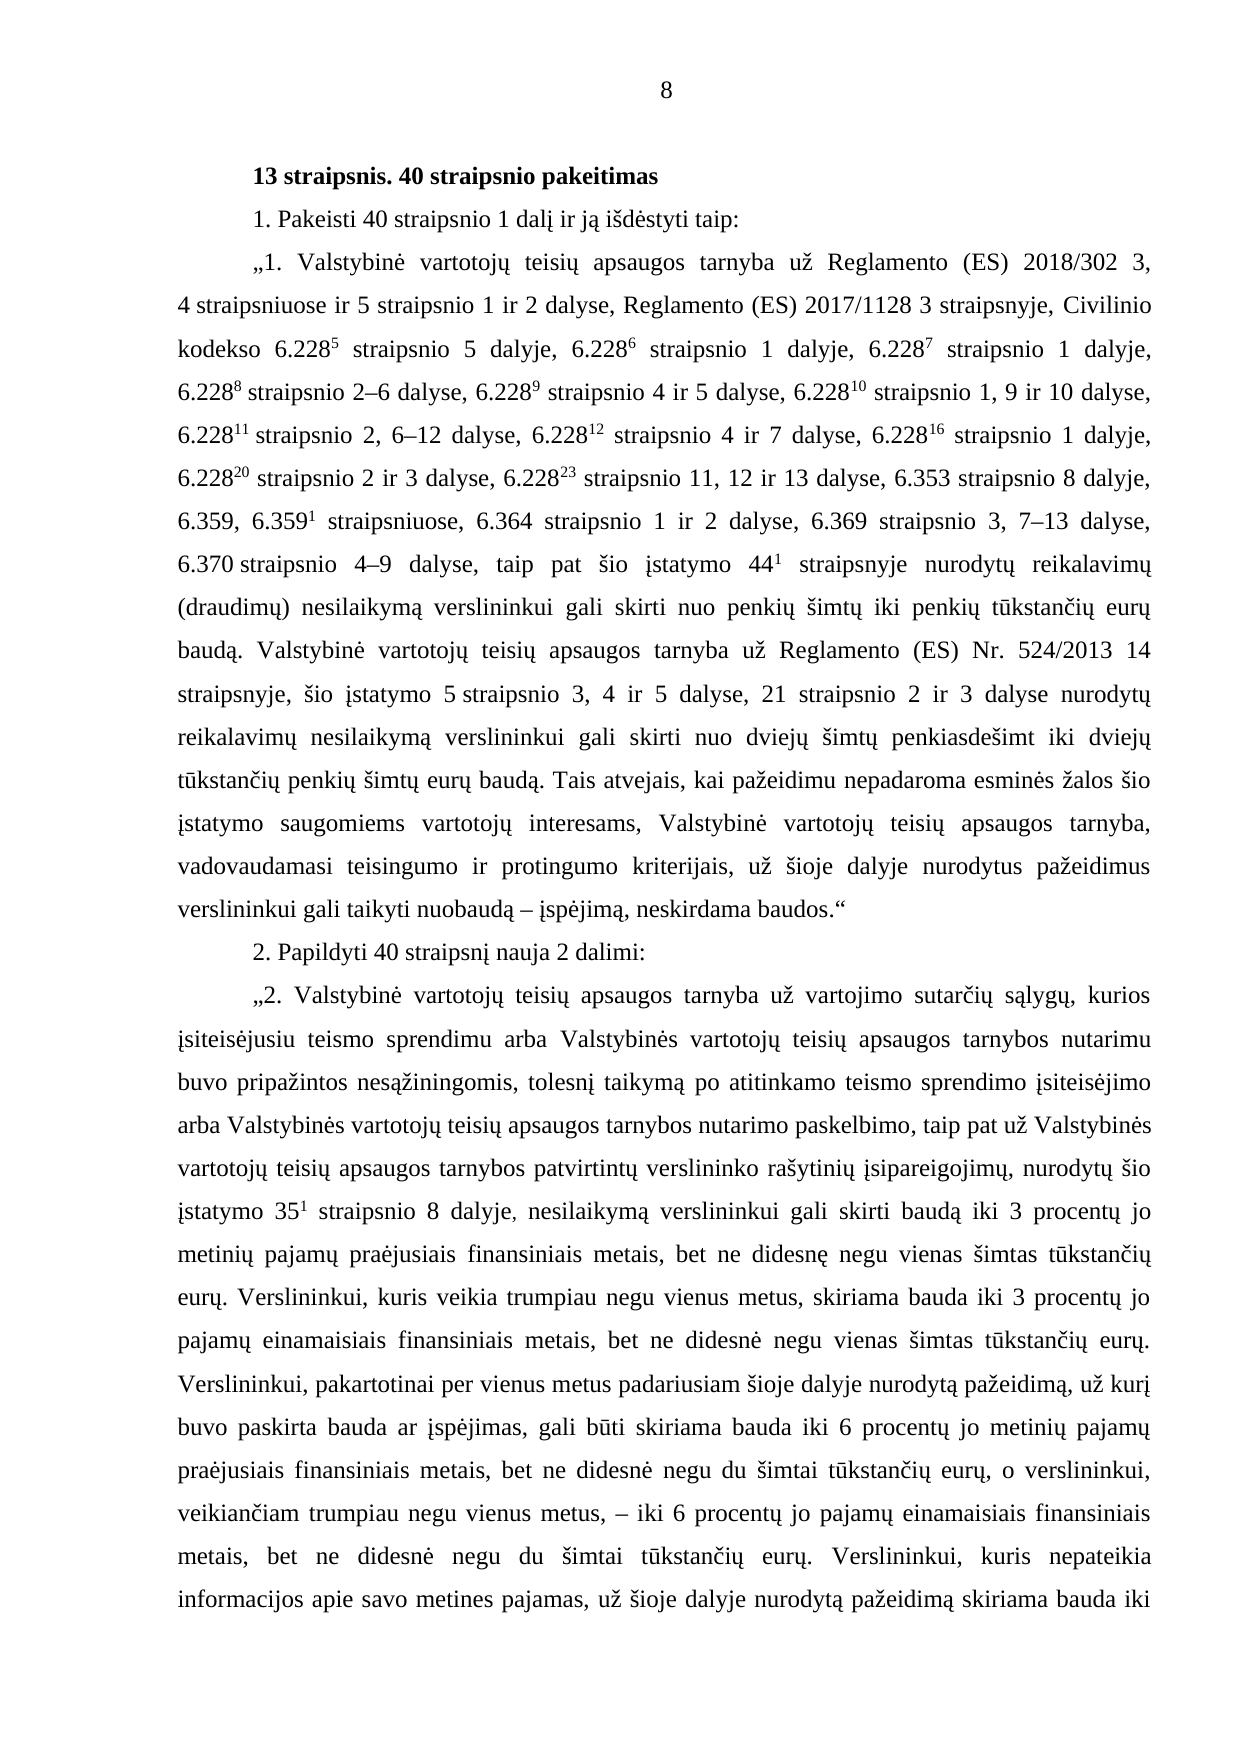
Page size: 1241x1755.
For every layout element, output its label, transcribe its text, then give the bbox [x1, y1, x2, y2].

text 2. Papildyti 40 straipsnį nauja 2 dalimi: [177, 937, 1152, 966]
text 13 straipsnis. 40 straipsnio pakeitimas [177, 161, 1152, 190]
text 1. Pakeisti 40 straipsnio 1 dalį ir ją išdėstyti taip: [177, 204, 1152, 233]
text „1. Valstybinė vartotojų teisių apsaugos tarnyba už Reglamento (ES) 2018/302 3, 4 straipsniuose ir 5 straipsnio 1 ir 2 dalyse, Reglamento (ES) 2017/1128 3 straipsnyje, Civilinio kodekso 6.2285 straipsnio 5 dalyje, 6.2286 straipsnio 1 dalyje, 6.2287 straipsnio 1 dalyje, 6.2288 straipsnio 2–6 dalyse, 6.2289 straipsnio 4 ir 5 dalyse, 6.22810 straipsnio 1, 9 ir 10 dalyse, 6.22811 straipsnio 2, 6–12 dalyse, 6.22812 straipsnio 4 ir 7 dalyse, 6.22816 straipsnio 1 dalyje, 6.22820 straipsnio 2 ir 3 dalyse, 6.22823 straipsnio 11, 12 ir 13 dalyse, 6.353 straipsnio 8 dalyje, 6.359, 6.3591 straipsniuose, 6.364 straipsnio 1 ir 2 dalyse, 6.369 straipsnio 3, 7–13 dalyse, 6.370 straipsnio 4–9 dalyse, taip pat šio įstatymo 441 straipsnyje nurodytų reikalavimų (draudimų) nesilaikymą verslininkui gali skirti nuo penkių šimtų iki penkių tūkstančių eurų baudą. Valstybinė vartotojų teisių apsaugos tarnyba už Reglamento (ES) Nr. 524/2013 14 straipsnyje, šio įstatymo 5 straipsnio 3, 4 ir 5 dalyse, 21 straipsnio 2 ir 3 dalyse nurodytų reikalavimų nesilaikymą verslininkui gali skirti nuo dviejų šimtų penkiasdešimt iki dviejų tūkstančių penkių šimtų eurų baudą. Tais atvejais, kai pažeidimu nepadaroma esminės žalos šio įstatymo saugomiems vartotojų interesams, Valstybinė vartotojų teisių apsaugos tarnyba, vadovaudamasi teisingumo ir protingumo kriterijais, už šioje dalyje nurodytus pažeidimus verslininkui gali taikyti nuobaudą – įspėjimą, neskirdama baudos.“ [177, 247, 1152, 923]
text „2. Valstybinė vartotojų teisių apsaugos tarnyba už vartojimo sutarčių sąlygų, kurios įsiteisėjusiu teismo sprendimu arba Valstybinės vartotojų teisių apsaugos tarnybos nutarimu buvo pripažintos nesąžiningomis, tolesnį taikymą po atitinkamo teismo sprendimo įsiteisėjimo arba Valstybinės vartotojų teisių apsaugos tarnybos nutarimo paskelbimo, taip pat už Valstybinės vartotojų teisių apsaugos tarnybos patvirtintų verslininko rašytinių įsipareigojimų, nurodytų šio įstatymo 351 straipsnio 8 dalyje, nesilaikymą verslininkui gali skirti baudą iki 3 procentų jo metinių pajamų praėjusiais finansiniais metais, bet ne didesnę negu vienas šimtas tūkstančių eurų. Verslininkui, kuris veikia trumpiau negu vienus metus, skiriama bauda iki 3 procentų jo pajamų einamaisiais finansiniais metais, bet ne didesnė negu vienas šimtas tūkstančių eurų. Verslininkui, pakartotinai per vienus metus padariusiam šioje dalyje nurodytą pažeidimą, už kurį buvo paskirta bauda ar įspėjimas, gali būti skiriama bauda iki 6 procentų jo metinių pajamų praėjusiais finansiniais metais, bet ne didesnė negu du šimtai tūkstančių eurų, o verslininkui, veikiančiam trumpiau negu vienus metus, – iki 6 procentų jo pajamų einamaisiais finansiniais metais, bet ne didesnė negu du šimtai tūkstančių eurų. Verslininkui, kuris nepateikia informacijos apie savo metines pajamas, už šioje dalyje nurodytą pažeidimą skiriama bauda iki [177, 981, 1152, 1613]
